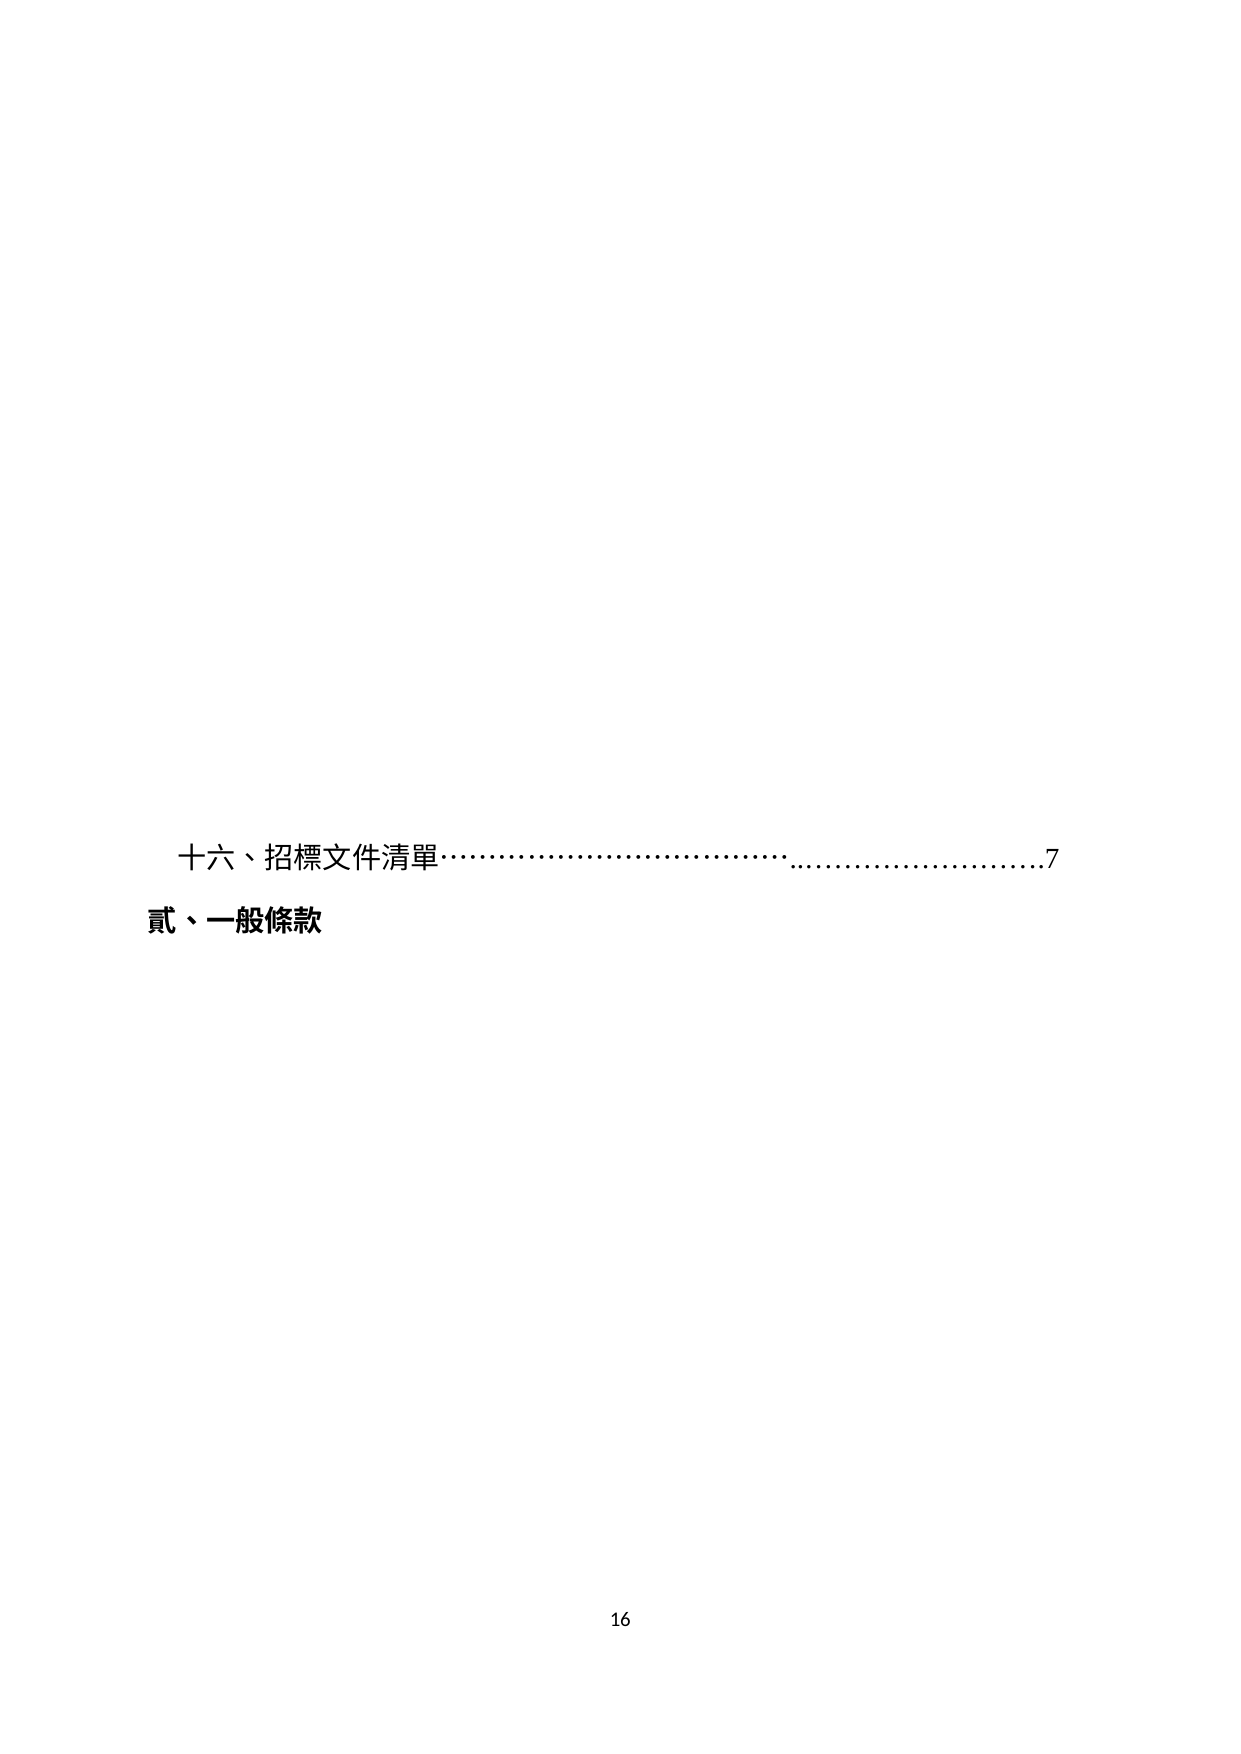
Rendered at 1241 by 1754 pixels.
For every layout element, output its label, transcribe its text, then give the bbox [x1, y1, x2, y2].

text 貳、一般條款 [148, 877, 1092, 939]
text 十六、招標文件清單………………………………..…………………….7 [148, 814, 1092, 877]
